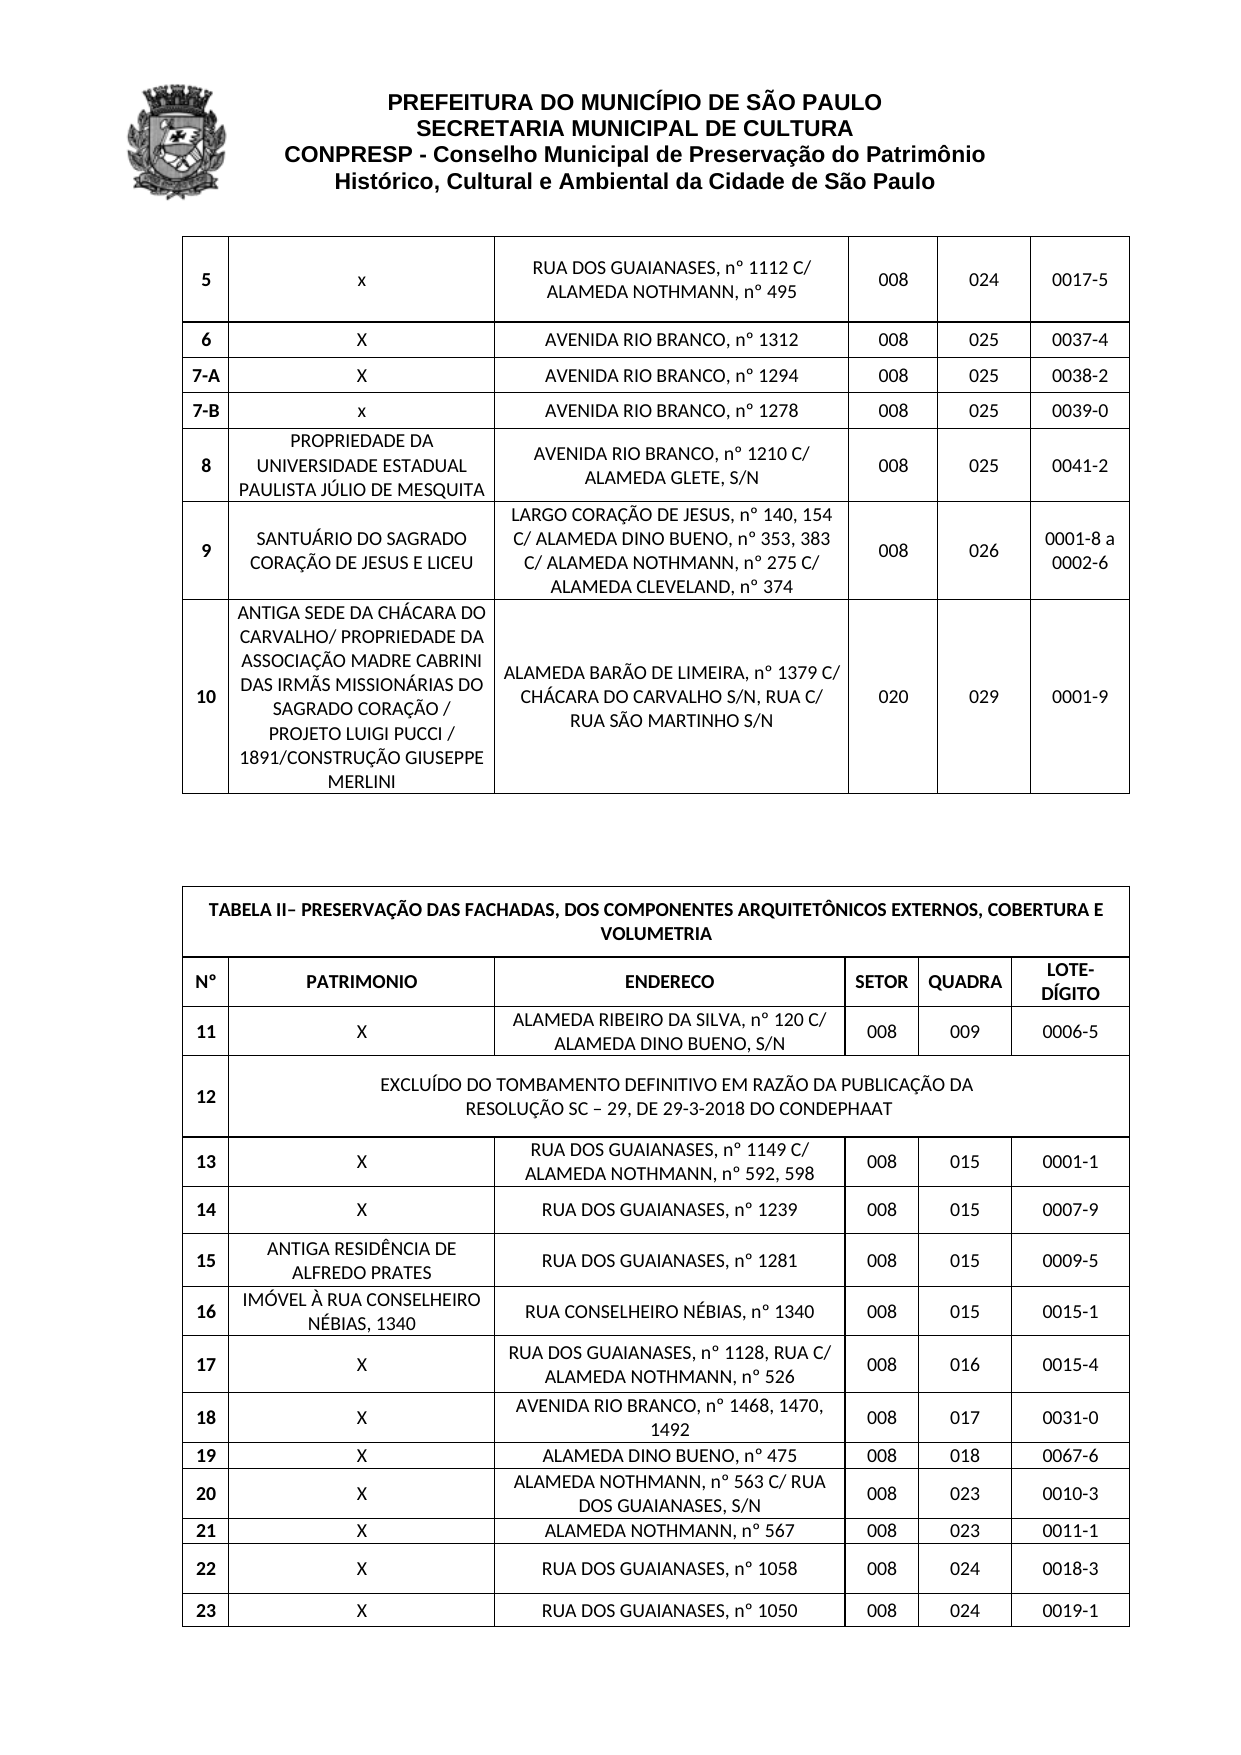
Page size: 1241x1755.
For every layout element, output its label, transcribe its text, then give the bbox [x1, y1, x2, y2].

table_cell 024 [938, 237, 1030, 321]
table_cell X [229, 1519, 494, 1543]
table_cell 018 [919, 1443, 1011, 1468]
table_cell ALAMEDA BARÃO DE LIMEIRA, nº 1379 C/ CHÁCARA DO CARVALHO S/N, RUA C/ RUA SÃO MARTINHO S/N [495, 600, 848, 793]
table_cell 008 [849, 429, 937, 501]
table_cell EXCLUÍDO DO TOMBAMENTO DEFINITIVO EM RAZÃO DA PUBLICAÇÃO DA RESOLUÇÃO SC – 29, DE 29-3-2018 DO CONDEPHAAT [229, 1056, 1129, 1136]
table_cell 0007-9 [1012, 1187, 1129, 1233]
table_cell 12 [183, 1056, 228, 1136]
table_cell X [229, 1007, 494, 1055]
table_cell RUA DOS GUAIANASES, nº 1050 [495, 1594, 844, 1626]
table_cell 015 [919, 1187, 1011, 1233]
table_cell 16 [183, 1287, 228, 1335]
table_cell 0010-3 [1012, 1469, 1129, 1517]
table_cell 0019-1 [1012, 1594, 1129, 1626]
table_cell 19 [183, 1443, 228, 1468]
table_header TABELA II– Preservação das fachadas, dos componentes arquitetônicos externos, cobertura e volumetria [183, 887, 1129, 956]
table_cell 0018-3 [1012, 1544, 1129, 1592]
table_cell X [229, 1393, 494, 1442]
table_cell RUA DOS GUAIANASES, nº 1058 [495, 1544, 844, 1592]
table_cell 008 [846, 1287, 918, 1335]
table_cell 008 [846, 1234, 918, 1286]
table_cell x [229, 393, 494, 428]
table_cell 017 [919, 1393, 1011, 1442]
table_cell 009 [919, 1007, 1011, 1055]
table_cell Nº [183, 958, 228, 1006]
table_cell IMÓVEL À RUA CONSELHEIRO NÉBIAS, 1340 [229, 1287, 494, 1335]
table_cell 0039-0 [1031, 393, 1129, 428]
table_cell AVENIDA RIO BRANCO, nº 1210 C/ ALAMEDA GLETE, S/N [495, 429, 848, 501]
table_cell 024 [919, 1544, 1011, 1592]
table_cell 7-B [183, 393, 228, 428]
table_cell 0015-4 [1012, 1336, 1129, 1392]
table_cell 0017-5 [1031, 237, 1129, 321]
table_cell X [229, 1138, 494, 1186]
table_cell 016 [919, 1336, 1011, 1392]
table_cell X [229, 1544, 494, 1592]
table_cell ENDERECO [495, 958, 844, 1006]
table_cell 008 [846, 1336, 918, 1392]
table_cell ALAMEDA NOTHMANN, nº 567 [495, 1519, 844, 1543]
table_cell ALAMEDA NOTHMANN, nº 563 C/ RUA DOS GUAIANASES, S/N [495, 1469, 844, 1517]
table_cell 0041-2 [1031, 429, 1129, 501]
table_cell RUA DOS GUAIANASES, nº 1239 [495, 1187, 844, 1233]
table_cell X [229, 1443, 494, 1468]
table_cell 025 [938, 429, 1030, 501]
table_cell RUA DOS GUAIANASES, nº 1112 C/ ALAMEDA NOTHMANN, nº 495 [495, 237, 848, 321]
table_cell 0037-4 [1031, 323, 1129, 357]
table_cell 23 [183, 1594, 228, 1626]
table_cell SETOR [846, 958, 918, 1006]
table_cell AVENIDA RIO BRANCO, nº 1468, 1470, 1492 [495, 1393, 844, 1442]
table_cell 0011-1 [1012, 1519, 1129, 1543]
table_cell 22 [183, 1544, 228, 1592]
table_cell PATRIMONIO [229, 958, 494, 1006]
table_cell ANTIGA SEDE DA CHÁCARA DO CARVALHO/ PROPRIEDADE DA ASSOCIAÇÃO MADRE CABRINI DAS IRMÃS MISSIONÁRIAS DO SAGRADO CORAÇÃO / PROJETO LUIGI PUCCI / 1891/CONSTRUÇÃO GIUSEPPE MERLINI [229, 600, 494, 793]
table_cell ALAMEDA DINO BUENO, nº 475 [495, 1443, 844, 1468]
table_cell QUADRA [919, 958, 1011, 1006]
table_cell 008 [849, 393, 937, 428]
table_cell 029 [938, 600, 1030, 793]
table_cell 0009-5 [1012, 1234, 1129, 1286]
table_cell 0031-0 [1012, 1393, 1129, 1442]
table_cell RUA DOS GUAIANASES, nº 1281 [495, 1234, 844, 1286]
table_cell 008 [846, 1594, 918, 1626]
table_cell 026 [938, 502, 1030, 599]
table_cell X [229, 1469, 494, 1517]
table_cell X [229, 1336, 494, 1392]
table_cell 023 [919, 1469, 1011, 1517]
table_cell 0006-5 [1012, 1007, 1129, 1055]
table_cell 015 [919, 1138, 1011, 1186]
table_cell X [229, 1187, 494, 1233]
table_cell 008 [849, 502, 937, 599]
table_cell 0067-6 [1012, 1443, 1129, 1468]
table_cell 025 [938, 323, 1030, 357]
table_cell 9 [183, 502, 228, 599]
table_cell 024 [919, 1594, 1011, 1626]
table_cell 008 [849, 358, 937, 392]
table_cell x [229, 237, 494, 321]
table_cell 7-A [183, 358, 228, 392]
table_cell AVENIDA RIO BRANCO, nº 1294 [495, 358, 848, 392]
table_cell 023 [919, 1519, 1011, 1543]
table_cell 0001-9 [1031, 600, 1129, 793]
table_cell 0038-2 [1031, 358, 1129, 392]
table_cell RUA DOS GUAIANASES, nº 1128, RUA C/ ALAMEDA NOTHMANN, nº 526 [495, 1336, 844, 1392]
table_cell 15 [183, 1234, 228, 1286]
table_cell 18 [183, 1393, 228, 1442]
table_cell 6 [183, 323, 228, 357]
table_cell AVENIDA RIO BRANCO, nº 1312 [495, 323, 848, 357]
table_cell 008 [846, 1187, 918, 1233]
table_cell 0001-1 [1012, 1138, 1129, 1186]
table_cell AVENIDA RIO BRANCO, nº 1278 [495, 393, 848, 428]
table_cell 0001-8 a 0002-6 [1031, 502, 1129, 599]
table_cell 20 [183, 1469, 228, 1517]
table_cell ALAMEDA RIBEIRO DA SILVA, nº 120 C/ ALAMEDA DINO BUENO, S/N [495, 1007, 844, 1055]
table_cell X [229, 1594, 494, 1626]
table_cell 17 [183, 1336, 228, 1392]
table_cell 5 [183, 237, 228, 321]
table_cell 008 [849, 323, 937, 357]
table_cell 020 [849, 600, 937, 793]
table_cell 025 [938, 393, 1030, 428]
table_cell SANTUÁRIO DO SAGRADO CORAÇÃO DE JESUS E LICEU [229, 502, 494, 599]
table_cell X [229, 323, 494, 357]
table_cell 015 [919, 1234, 1011, 1286]
table_cell 008 [846, 1393, 918, 1442]
table_cell 008 [846, 1519, 918, 1543]
table_cell 008 [846, 1007, 918, 1055]
table_cell ANTIGA RESIDÊNCIA DE ALFREDO PRATES [229, 1234, 494, 1286]
table_cell 0015-1 [1012, 1287, 1129, 1335]
table_cell X [229, 358, 494, 392]
table_cell 008 [846, 1544, 918, 1592]
table_cell RUA DOS GUAIANASES, nº 1149 C/ ALAMEDA NOTHMANN, nº 592, 598 [495, 1138, 844, 1186]
table_cell 11 [183, 1007, 228, 1055]
table_cell 10 [183, 600, 228, 793]
table_cell 21 [183, 1519, 228, 1543]
table_cell PROPRIEDADE DA UNIVERSIDADE ESTADUAL PAULISTA JÚLIO DE MESQUITA [229, 429, 494, 501]
table_cell LOTE-DÍGITO [1012, 958, 1129, 1006]
table_cell 025 [938, 358, 1030, 392]
table_cell 14 [183, 1187, 228, 1233]
table_cell 008 [846, 1443, 918, 1468]
table_cell 008 [849, 237, 937, 321]
table_cell 8 [183, 429, 228, 501]
table_cell RUA CONSELHEIRO NÉBIAS, nº 1340 [495, 1287, 844, 1335]
table_cell 008 [846, 1138, 918, 1186]
table_cell 015 [919, 1287, 1011, 1335]
table_cell LARGO CORAÇÃO DE JESUS, nº 140, 154 C/ ALAMEDA DINO BUENO, nº 353, 383 C/ ALAMEDA NOTHMANN, nº 275 C/ ALAMEDA CLEVELAND, nº 374 [495, 502, 848, 599]
table_cell 13 [183, 1138, 228, 1186]
table_cell 008 [846, 1469, 918, 1517]
